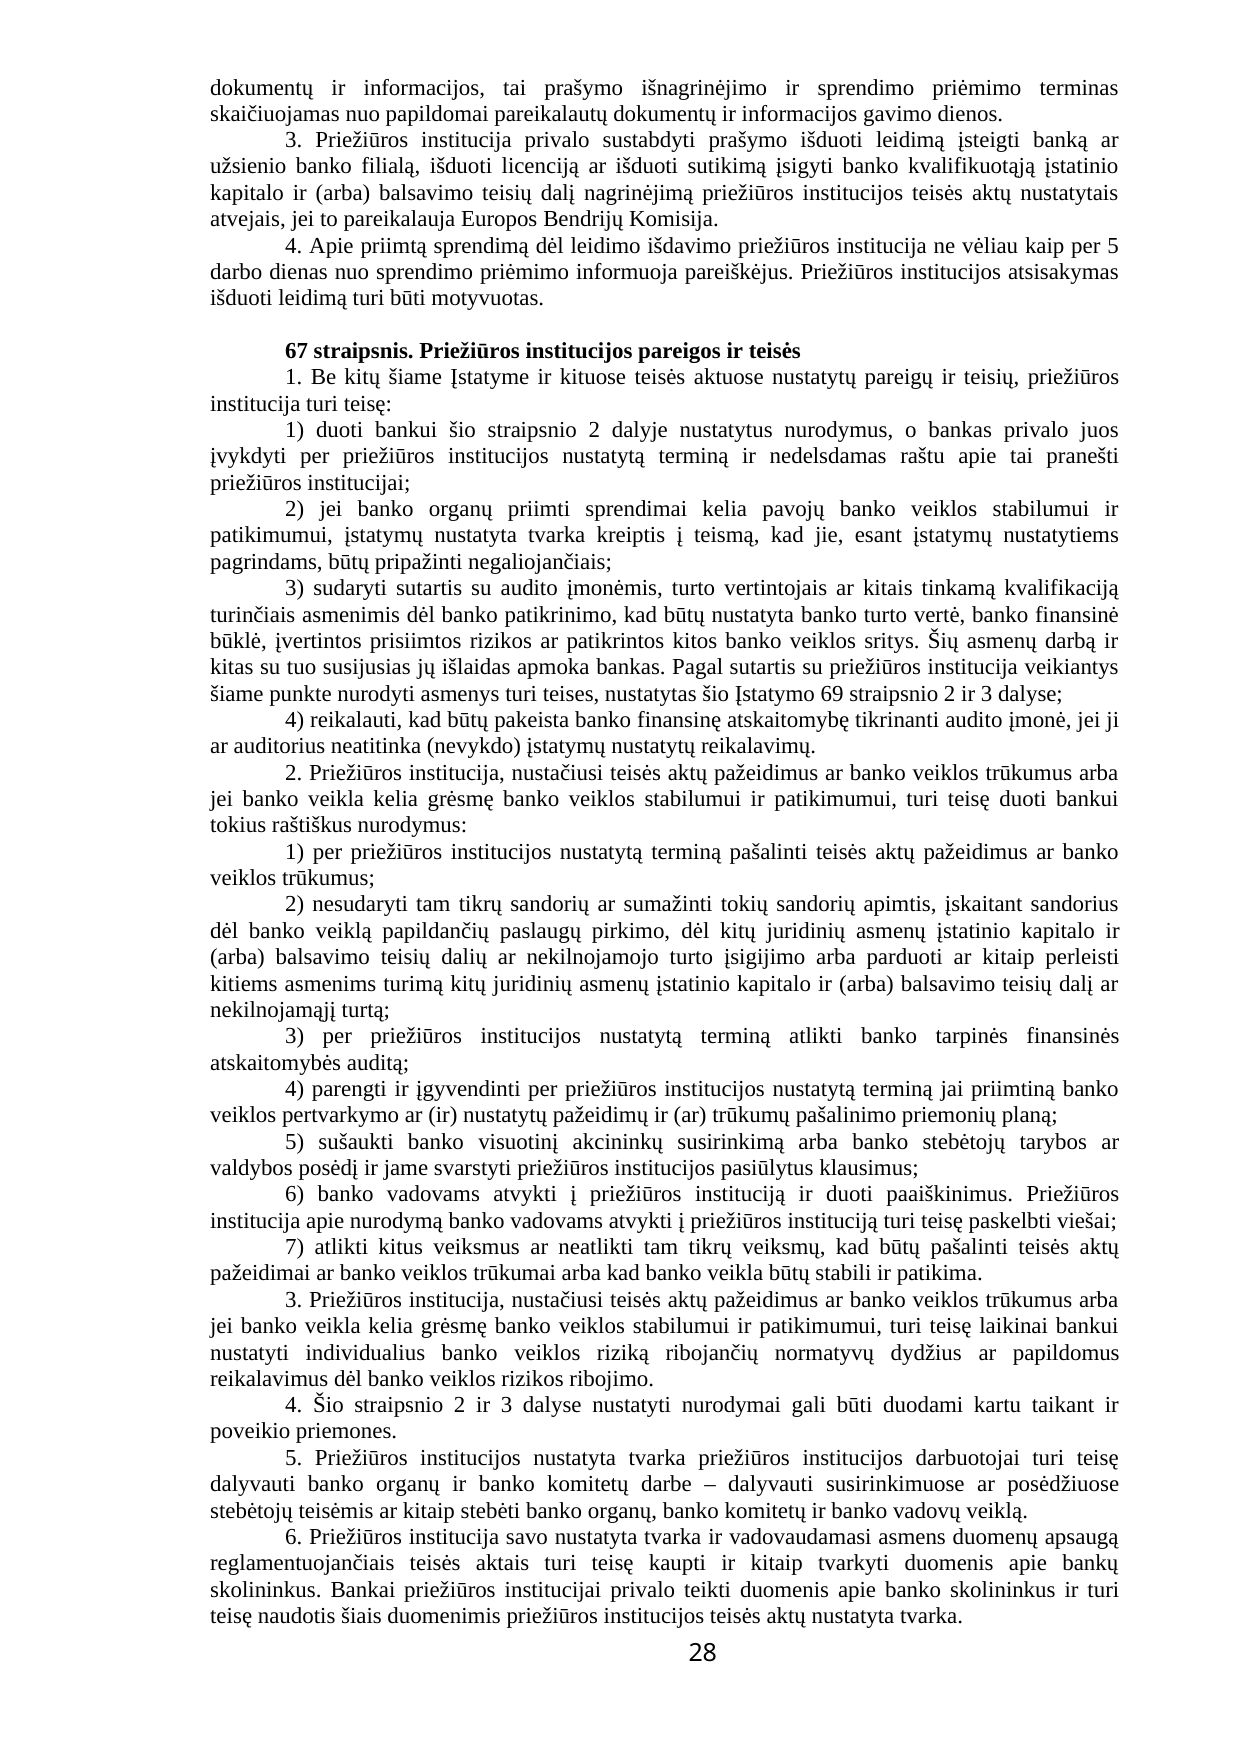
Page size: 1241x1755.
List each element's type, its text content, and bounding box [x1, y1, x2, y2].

text 4) parengti ir įgyvendinti per priežiūros institucijos nustatytą terminą jai priimtiną banko veiklos pertvarkymo ar (ir) nustatytų pažeidimų ir (ar) trūkumų pašalinimo priemonių planą; [210, 1075, 1120, 1128]
text 2. Priežiūros institucija, nustačiusi teisės aktų pažeidimus ar banko veiklos trūkumus arba jei banko veikla kelia grėsmę banko veiklos stabilumui ir patikimumui, turi teisę duoti bankui tokius raštiškus nurodymus: [210, 759, 1120, 838]
text 1. Be kitų šiame Įstatyme ir kituose teisės aktuose nustatytų pareigų ir teisių, priežiūros institucija turi teisę: [210, 363, 1120, 416]
text 3. Priežiūros institucija privalo sustabdyti prašymo išduoti leidimą įsteigti banką ar užsienio banko filialą, išduoti licenciją ar išduoti sutikimą įsigyti banko kvalifikuotąją įstatinio kapitalo ir (arba) balsavimo teisių dalį nagrinėjimą priežiūros institucijos teisės aktų nustatytais atvejais, jei to pareikalauja Europos Bendrijų Komisija. [210, 126, 1120, 232]
text 4) reikalauti, kad būtų pakeista banko finansinę atskaitomybę tikrinanti audito įmonė, jei ji ar auditorius neatitinka (nevykdo) įstatymų nustatytų reikalavimų. [210, 706, 1120, 759]
text 3) per priežiūros institucijos nustatytą terminą atlikti banko tarpinės finansinės atskaitomybės auditą; [210, 1022, 1120, 1075]
text dokumentų ir informacijos, tai prašymo išnagrinėjimo ir sprendimo priėmimo terminas skaičiuojamas nuo papildomai pareikalautų dokumentų ir informacijos gavimo dienos. [210, 73, 1120, 126]
text 2) jei banko organų priimti sprendimai kelia pavojų banko veiklos stabilumui ir patikimumui, įstatymų nustatyta tvarka kreiptis į teismą, kad jie, esant įstatymų nustatytiems pagrindams, būtų pripažinti negaliojančiais; [210, 495, 1120, 574]
text 4. Apie priimtą sprendimą dėl leidimo išdavimo priežiūros institucija ne vėliau kaip per 5 darbo dienas nuo sprendimo priėmimo informuoja pareiškėjus. Priežiūros institucijos atsisakymas išduoti leidimą turi būti motyvuotas. [210, 232, 1120, 311]
text 4. Šio straipsnio 2 ir 3 dalyse nustatyti nurodymai gali būti duodami kartu taikant ir poveikio priemones. [210, 1391, 1120, 1444]
text 5) sušaukti banko visuotinį akcininkų susirinkimą arba banko stebėtojų tarybos ar valdybos posėdį ir jame svarstyti priežiūros institucijos pasiūlytus klausimus; [210, 1128, 1120, 1180]
text 3) sudaryti sutartis su audito įmonėmis, turto vertintojais ar kitais tinkamą kvalifikaciją turinčiais asmenimis dėl banko patikrinimo, kad būtų nustatyta banko turto vertė, banko finansinė būklė, įvertintos prisiimtos rizikos ar patikrintos kitos banko veiklos sritys. Šių asmenų darbą ir kitas su tuo susijusias jų išlaidas apmoka bankas. Pagal sutartis su priežiūros institucija veikiantys šiame punkte nurodyti asmenys turi teises, nustatytas šio Įstatymo 69 straipsnio 2 ir 3 dalyse; [210, 574, 1120, 706]
text 5. Priežiūros institucijos nustatyta tvarka priežiūros institucijos darbuotojai turi teisę dalyvauti banko organų ir banko komitetų darbe – dalyvauti susirinkimuose ar posėdžiuose stebėtojų teisėmis ar kitaip stebėti banko organų, banko komitetų ir banko vadovų veiklą. [210, 1444, 1120, 1523]
text 6. Priežiūros institucija savo nustatyta tvarka ir vadovaudamasi asmens duomenų apsaugą reglamentuojančiais teisės aktais turi teisę kaupti ir kitaip tvarkyti duomenis apie bankų skolininkus. Bankai priežiūros institucijai privalo teikti duomenis apie banko skolininkus ir turi teisę naudotis šiais duomenimis priežiūros institucijos teisės aktų nustatyta tvarka. [210, 1523, 1120, 1628]
text 7) atlikti kitus veiksmus ar neatlikti tam tikrų veiksmų, kad būtų pašalinti teisės aktų pažeidimai ar banko veiklos trūkumai arba kad banko veikla būtų stabili ir patikima. [210, 1233, 1120, 1286]
text 6) banko vadovams atvykti į priežiūros instituciją ir duoti paaiškinimus. Priežiūros institucija apie nurodymą banko vadovams atvykti į priežiūros instituciją turi teisę paskelbti viešai; [210, 1180, 1120, 1233]
text 3. Priežiūros institucija, nustačiusi teisės aktų pažeidimus ar banko veiklos trūkumus arba jei banko veikla kelia grėsmę banko veiklos stabilumui ir patikimumui, turi teisę laikinai bankui nustatyti individualius banko veiklos riziką ribojančių normatyvų dydžius ar papildomus reikalavimus dėl banko veiklos rizikos ribojimo. [210, 1286, 1120, 1391]
text 1) per priežiūros institucijos nustatytą terminą pašalinti teisės aktų pažeidimus ar banko veiklos trūkumus; [210, 838, 1120, 891]
text 2) nesudaryti tam tikrų sandorių ar sumažinti tokių sandorių apimtis, įskaitant sandorius dėl banko veiklą papildančių paslaugų pirkimo, dėl kitų juridinių asmenų įstatinio kapitalo ir (arba) balsavimo teisių dalių ar nekilnojamojo turto įsigijimo arba parduoti ar kitaip perleisti kitiems asmenims turimą kitų juridinių asmenų įstatinio kapitalo ir (arba) balsavimo teisių dalį ar nekilnojamąjį turtą; [210, 891, 1120, 1022]
text 1) duoti bankui šio straipsnio 2 dalyje nustatytus nurodymus, o bankas privalo juos įvykdyti per priežiūros institucijos nustatytą terminą ir nedelsdamas raštu apie tai pranešti priežiūros institucijai; [210, 416, 1120, 495]
text 67 straipsnis. Priežiūros institucijos pareigos ir teisės [210, 337, 1120, 363]
